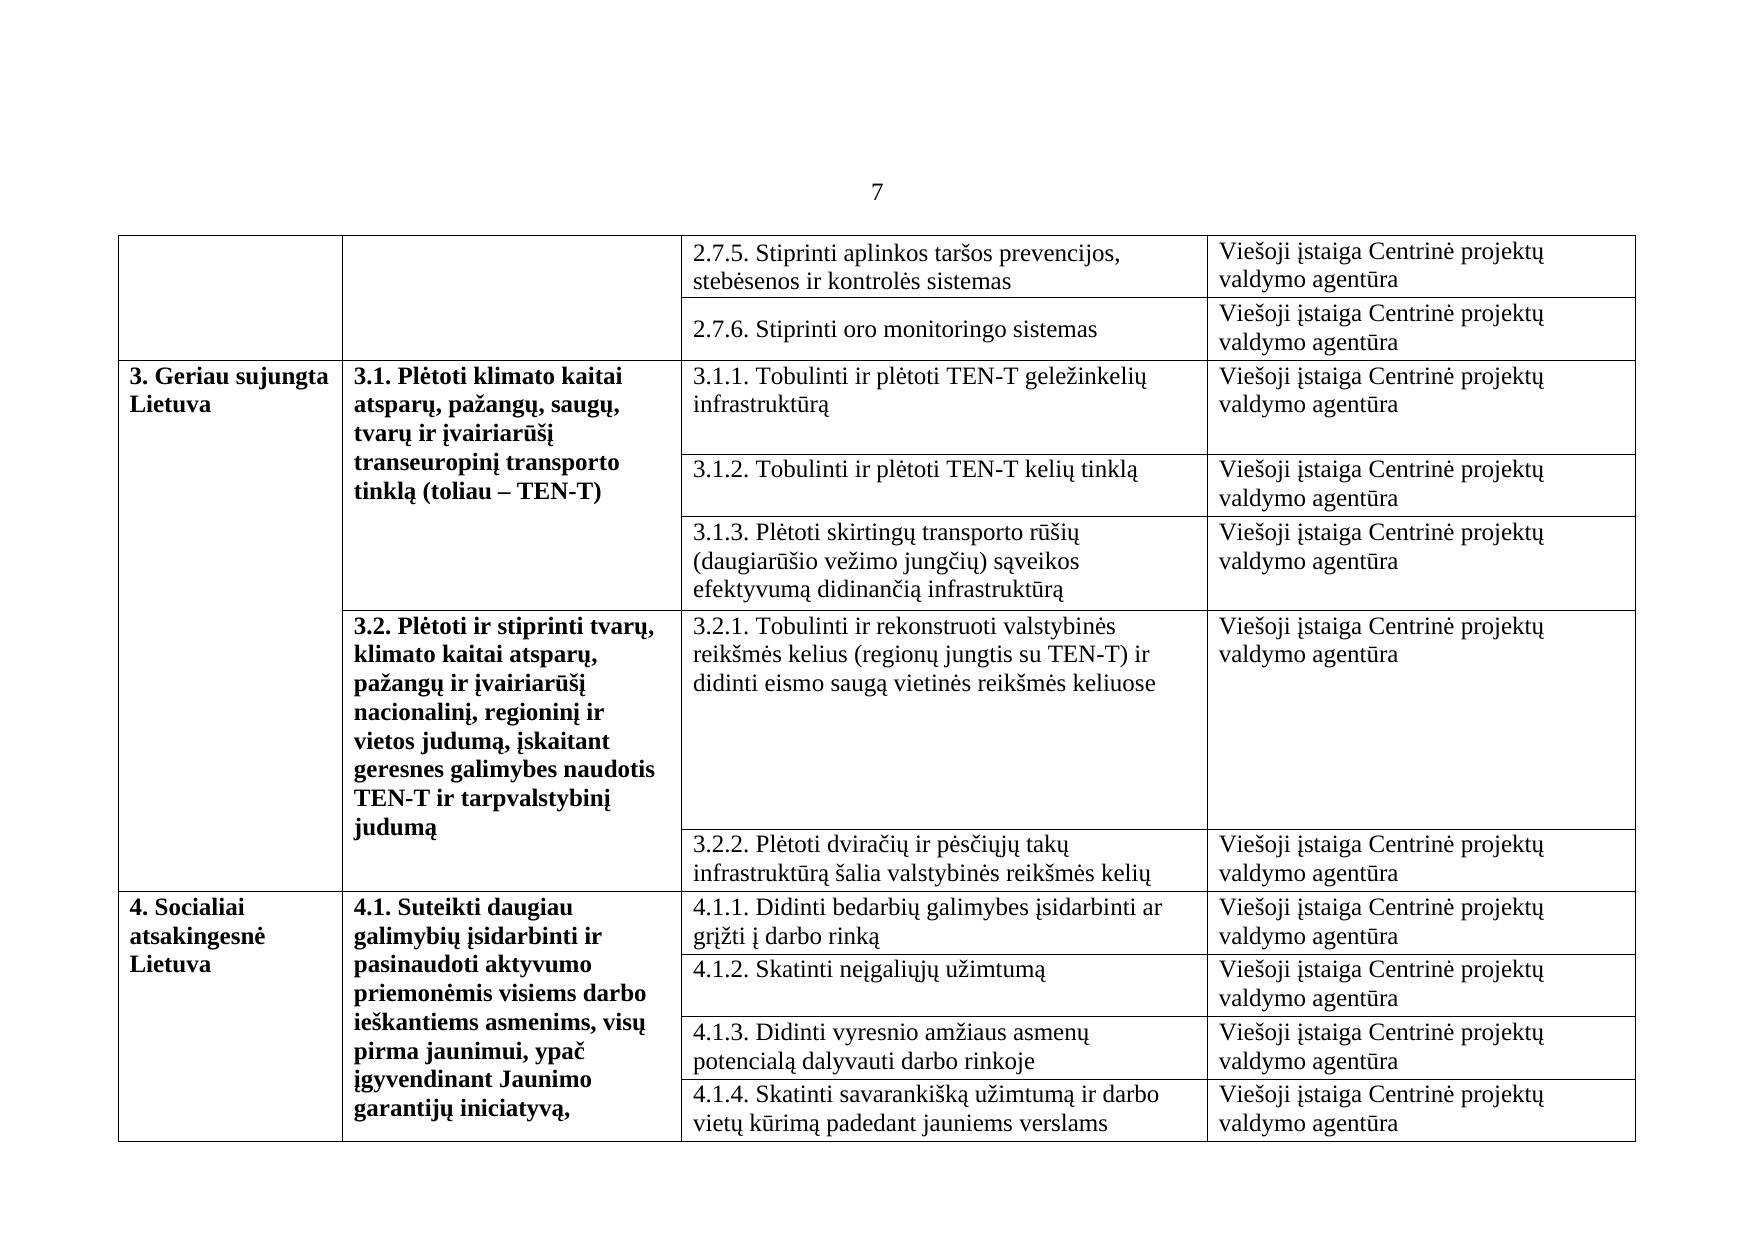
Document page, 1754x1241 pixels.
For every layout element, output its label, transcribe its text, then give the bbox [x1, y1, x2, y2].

table_cell 3.1. Plėtoti klimato kaitai atsparų, pažangų, saugų, tvarų ir įvairiarūšį transeuropinį transporto tinklą (toliau – TEN-T) [343, 361, 681, 610]
table_cell [343, 236, 681, 360]
table_cell Viešoji įstaiga Centrinė projektų valdymo agentūra [1208, 361, 1635, 453]
table_cell [119, 236, 342, 360]
table_cell 3.1.3. Plėtoti skirtingų transporto rūšių (daugiarūšio vežimo jungčių) sąveikos efektyvumą didinančią infrastruktūrą [682, 517, 1207, 610]
table_cell 2.7.5. Stiprinti aplinkos taršos prevencijos, stebėsenos ir kontrolės sistemas [682, 236, 1207, 297]
table_cell 4.1.4. Skatinti savarankišką užimtumą ir darbo vietų kūrimą padedant jauniems verslams [682, 1080, 1207, 1141]
table_cell 3.1.1. Tobulinti ir plėtoti TEN-T geležinkelių infrastruktūrą [682, 361, 1207, 453]
table_cell Viešoji įstaiga Centrinė projektų valdymo agentūra [1208, 455, 1635, 516]
table_cell Viešoji įstaiga Centrinė projektų valdymo agentūra [1208, 830, 1635, 891]
table_cell 3.2. Plėtoti ir stiprinti tvarų, klimato kaitai atsparų, pažangų ir įvairiarūšį nacionalinį, regioninį ir vietos judumą, įskaitant geresnes galimybes naudotis TEN-T ir tarpvalstybinį judumą [343, 611, 681, 891]
table_cell 3.1.2. Tobulinti ir plėtoti TEN-T kelių tinklą [682, 455, 1207, 516]
table_cell Viešoji įstaiga Centrinė projektų valdymo agentūra [1208, 892, 1635, 953]
table_cell 4.1.2. Skatinti neįgaliųjų užimtumą [682, 955, 1207, 1016]
table_cell Viešoji įstaiga Centrinė projektų valdymo agentūra [1208, 298, 1635, 360]
table_cell Viešoji įstaiga Centrinė projektų valdymo agentūra [1208, 1017, 1635, 1078]
table_cell Viešoji įstaiga Centrinė projektų valdymo agentūra [1208, 517, 1635, 610]
table_cell 3. Geriau sujungta Lietuva [119, 361, 342, 891]
table_cell Viešoji įstaiga Centrinė projektų valdymo agentūra [1208, 236, 1635, 297]
table_cell 3.2.1. Tobulinti ir rekonstruoti valstybinės reikšmės kelius (regionų jungtis su TEN-T) ir didinti eismo saugą vietinės reikšmės keliuose [682, 611, 1207, 828]
table_cell 4.1.1. Didinti bedarbių galimybes įsidarbinti ar grįžti į darbo rinką [682, 892, 1207, 953]
table_cell 2.7.6. Stiprinti oro monitoringo sistemas [682, 298, 1207, 360]
table_cell Viešoji įstaiga Centrinė projektų valdymo agentūra [1208, 611, 1635, 828]
table_cell Viešoji įstaiga Centrinė projektų valdymo agentūra [1208, 1080, 1635, 1141]
table_cell 3.2.2. Plėtoti dviračių ir pėsčiųjų takų infrastruktūrą šalia valstybinės reikšmės kelių [682, 830, 1207, 891]
table_cell 4. Socialiai atsakingesnė Lietuva [119, 892, 342, 1141]
table_cell Viešoji įstaiga Centrinė projektų valdymo agentūra [1208, 955, 1635, 1016]
table_cell 4.1. Suteikti daugiau galimybių įsidarbinti ir pasinaudoti aktyvumo priemonėmis visiems darbo ieškantiems asmenims, visų pirma jaunimui, ypač įgyvendinant Jaunimo garantijų iniciatyvą, [343, 892, 681, 1141]
table_cell 4.1.3. Didinti vyresnio amžiaus asmenų potencialą dalyvauti darbo rinkoje [682, 1017, 1207, 1078]
